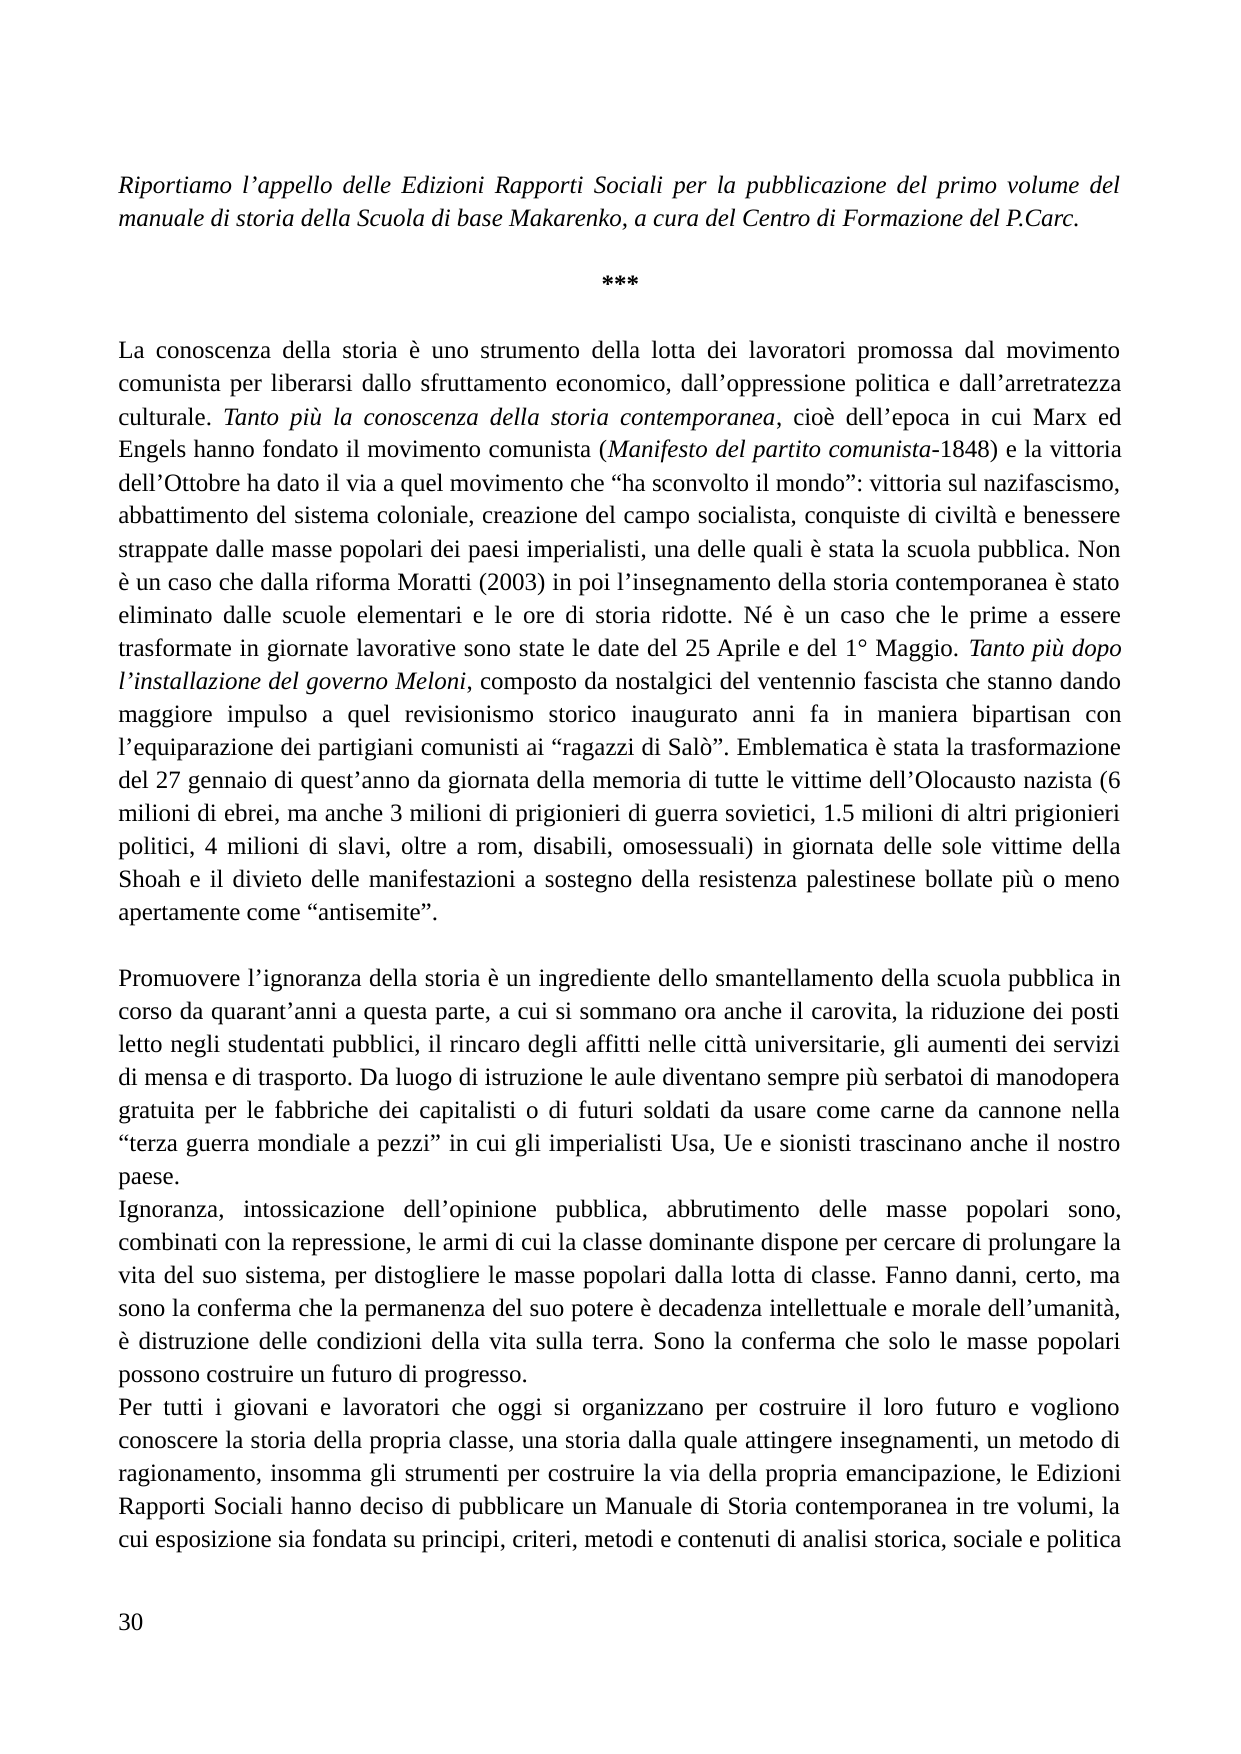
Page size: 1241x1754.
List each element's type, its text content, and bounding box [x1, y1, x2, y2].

text Per tutti i giovani e lavoratori che oggi si organizzano per costruire il loro futuro e vogliono conoscere la storia della propria classe, una storia dalla quale attingere insegnamenti, un metodo di ragionamento, insomma gli strumenti per costruire la via della propria emancipazione, le Edizioni Rapporti Sociali hanno deciso di pubblicare un Manuale di Storia contemporanea in tre volumi, la cui esposizione sia fondata su principi, criteri, metodi e contenuti di analisi storica, sociale e politica [118, 1392, 1122, 1553]
text *** [118, 269, 1122, 298]
text Riportiamo l’appello delle Edizioni Rapporti Sociali per la pubblicazione del primo volume del manuale di storia della Scuola di base Makarenko, a cura del Centro di Formazione del P.Carc. [118, 170, 1122, 232]
text Ignoranza, intossicazione dell’opinione pubblica, abbrutimento delle masse popolari sono, combinati con la repressione, le armi di cui la classe dominante dispone per cercare di prolungare la vita del suo sistema, per distogliere le masse popolari dalla lotta di classe. Fanno danni, certo, ma sono la conferma che la permanenza del suo potere è decadenza intellettuale e morale dell’umanità, è distruzione delle condizioni della vita sulla terra. Sono la conferma che solo le masse popolari possono costruire un futuro di progresso. [118, 1194, 1122, 1388]
text La conoscenza della storia è uno strumento della lotta dei lavoratori promossa dal movimento comunista per liberarsi dallo sfruttamento economico, dall’oppressione politica e dall’arretratezza culturale. Tanto più la conoscenza della storia contemporanea, cioè dell’epoca in cui Marx ed Engels hanno fondato il movimento comunista (Manifesto del partito comunista-1848) e la vittoria dell’Ottobre ha dato il via a quel movimento che “ha sconvolto il mondo”: vittoria sul nazifascismo, abbattimento del sistema coloniale, creazione del campo socialista, conquiste di civiltà e benessere strappate dalle masse popolari dei paesi imperialisti, una delle quali è stata la scuola pubblica. Non è un caso che dalla riforma Moratti (2003) in poi l’insegnamento della storia contemporanea è stato eliminato dalle scuole elementari e le ore di storia ridotte. Né è un caso che le prime a essere trasformate in giornate lavorative sono state le date del 25 Aprile e del 1° Maggio. Tanto più dopo l’installazione del governo Meloni, composto da nostalgici del ventennio fascista che stanno dando maggiore impulso a quel revisionismo storico inaugurato anni fa in maniera bipartisan con l’equiparazione dei partigiani comunisti ai “ragazzi di Salò”. Emblematica è stata la trasformazione del 27 gennaio di quest’anno da giornata della memoria di tutte le vittime dell’Olocausto nazista (6 milioni di ebrei, ma anche 3 milioni di prigionieri di guerra sovietici, 1.5 milioni di altri prigionieri politici, 4 milioni di slavi, oltre a rom, disabili, omosessuali) in giornata delle sole vittime della Shoah e il divieto delle manifestazioni a sostegno della resistenza palestinese bollate più o meno apertamente come “antisemite”. [118, 336, 1122, 926]
text Promuovere l’ignoranza della storia è un ingrediente dello smantellamento della scuola pubblica in corso da quarant’anni a questa parte, a cui si sommano ora anche il carovita, la riduzione dei posti letto negli studentati pubblici, il rincaro degli affitti nelle città universitarie, gli aumenti dei servizi di mensa e di trasporto. Da luogo di istruzione le aule diventano sempre più serbatoi di manodopera gratuita per le fabbriche dei capitalisti o di futuri soldati da usare come carne da cannone nella “terza guerra mondiale a pezzi” in cui gli imperialisti Usa, Ue e sionisti trascinano anche il nostro paese. [118, 963, 1122, 1190]
